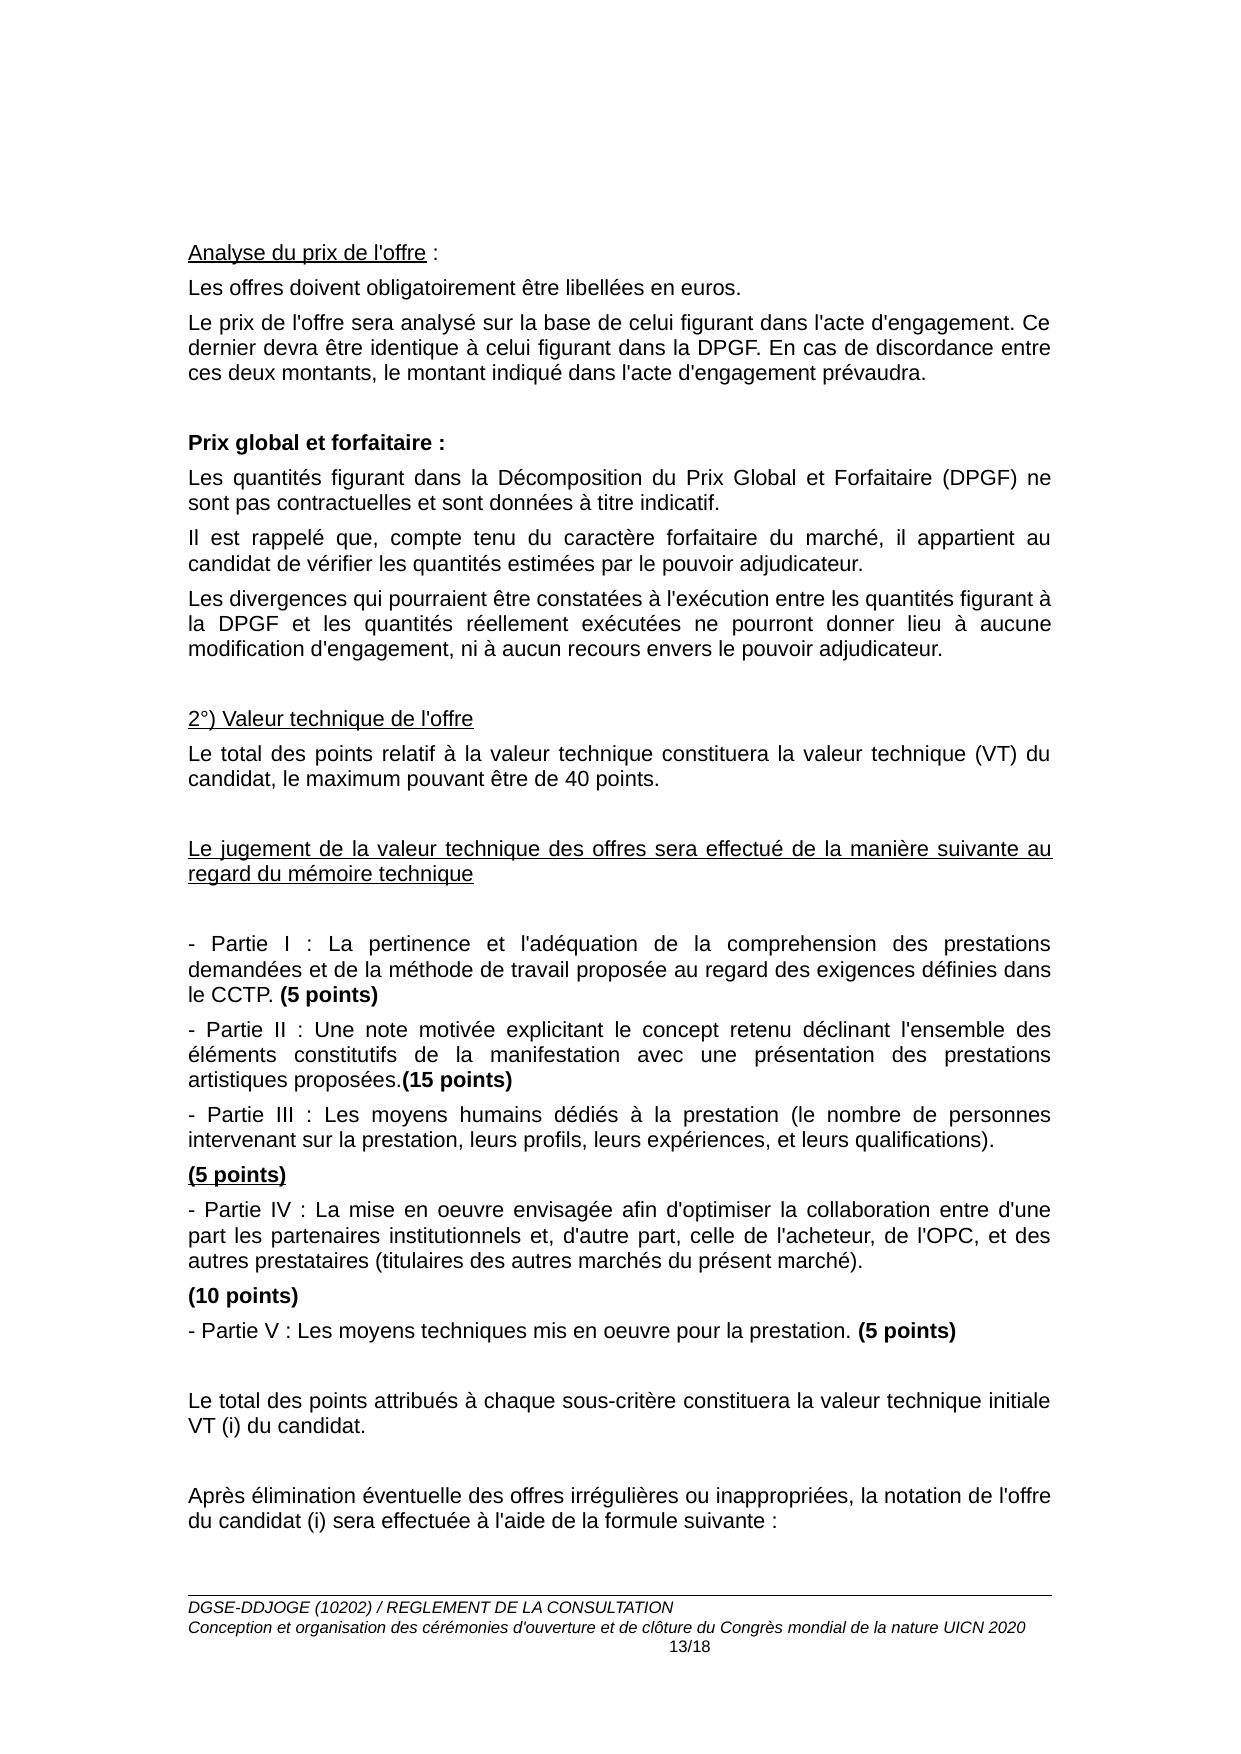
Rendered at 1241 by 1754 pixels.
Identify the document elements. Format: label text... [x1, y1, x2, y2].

text - Partie IV : La mise en oeuvre envisagée afin d'optimiser la collaboration entre d'une part les partenaires institutionnels et, d'autre part, celle de l'acheteur, de l'OPC, et des autres prestataires (titulaires des autres marchés du présent marché). [188, 1197, 1052, 1273]
text Le prix de l'offre sera analysé sur la base de celui figurant dans l'acte d'engagement. Ce dernier devra être identique à celui figurant dans la DPGF. En cas de discordance entre ces deux montants, le montant indiqué dans l'acte d'engagement prévaudra. [188, 309, 1052, 385]
text 2°) Valeur technique de l'offre [188, 706, 1052, 731]
text (10 points) [188, 1283, 1052, 1308]
text Analyse du prix de l'offre : [188, 239, 1052, 265]
text Les divergences qui pourraient être constatées à l'exécution entre les quantités figurant à la DPGF et les quantités réellement exécutées ne pourront donner lieu à aucune modification d'engagement, ni à aucun recours envers le pouvoir adjudicateur. [188, 585, 1052, 661]
text Il est rappelé que, compte tenu du caractère forfaitaire du marché, il appartient au candidat de vérifier les quantités estimées par le pouvoir adjudicateur. [188, 525, 1052, 576]
text - Partie II : Une note motivée explicitant le concept retenu déclinant l'ensemble des éléments constitutifs de la manifestation avec une présentation des prestations artistiques proposées.(15 points) [188, 1017, 1052, 1092]
text - Partie I : La pertinence et l'adéquation de la comprehension des prestations demandées et de la méthode de travail proposée au regard des exigences définies dans le CCTP. (5 points) [188, 931, 1052, 1007]
text Le total des points relatif à la valeur technique constituera la valeur technique (VT) du candidat, le maximum pouvant être de 40 points. [188, 741, 1052, 791]
text Prix global et forfaitaire : [188, 430, 1052, 455]
text Le jugement de la valeur technique des offres sera effectué de la manière suivante au [188, 836, 1052, 858]
text - Partie III : Les moyens humains dédiés à la prestation (le nombre de personnes intervenant sur la prestation, leurs profils, leurs expériences, et leurs qualifications). [188, 1102, 1052, 1152]
text Les offres doivent obligatoirement être libellées en euros. [188, 274, 1052, 300]
text Les quantités figurant dans la Décomposition du Prix Global et Forfaitaire (DPGF) ne sont pas contractuelles et sont données à titre indicatif. [188, 465, 1052, 515]
text (5 points) [188, 1162, 1052, 1187]
text - Partie V : Les moyens techniques mis en oeuvre pour la prestation. (5 points) [188, 1318, 1052, 1343]
text Après élimination éventuelle des offres irrégulières ou inappropriées, la notation de l'offre du candidat (i) sera effectuée à l'aide de la formule suivante : [188, 1483, 1052, 1533]
text regard du mémoire technique [188, 859, 1052, 886]
text Le total des points attribués à chaque sous-critère constituera la valeur technique initiale VT (i) du candidat. [188, 1388, 1052, 1438]
